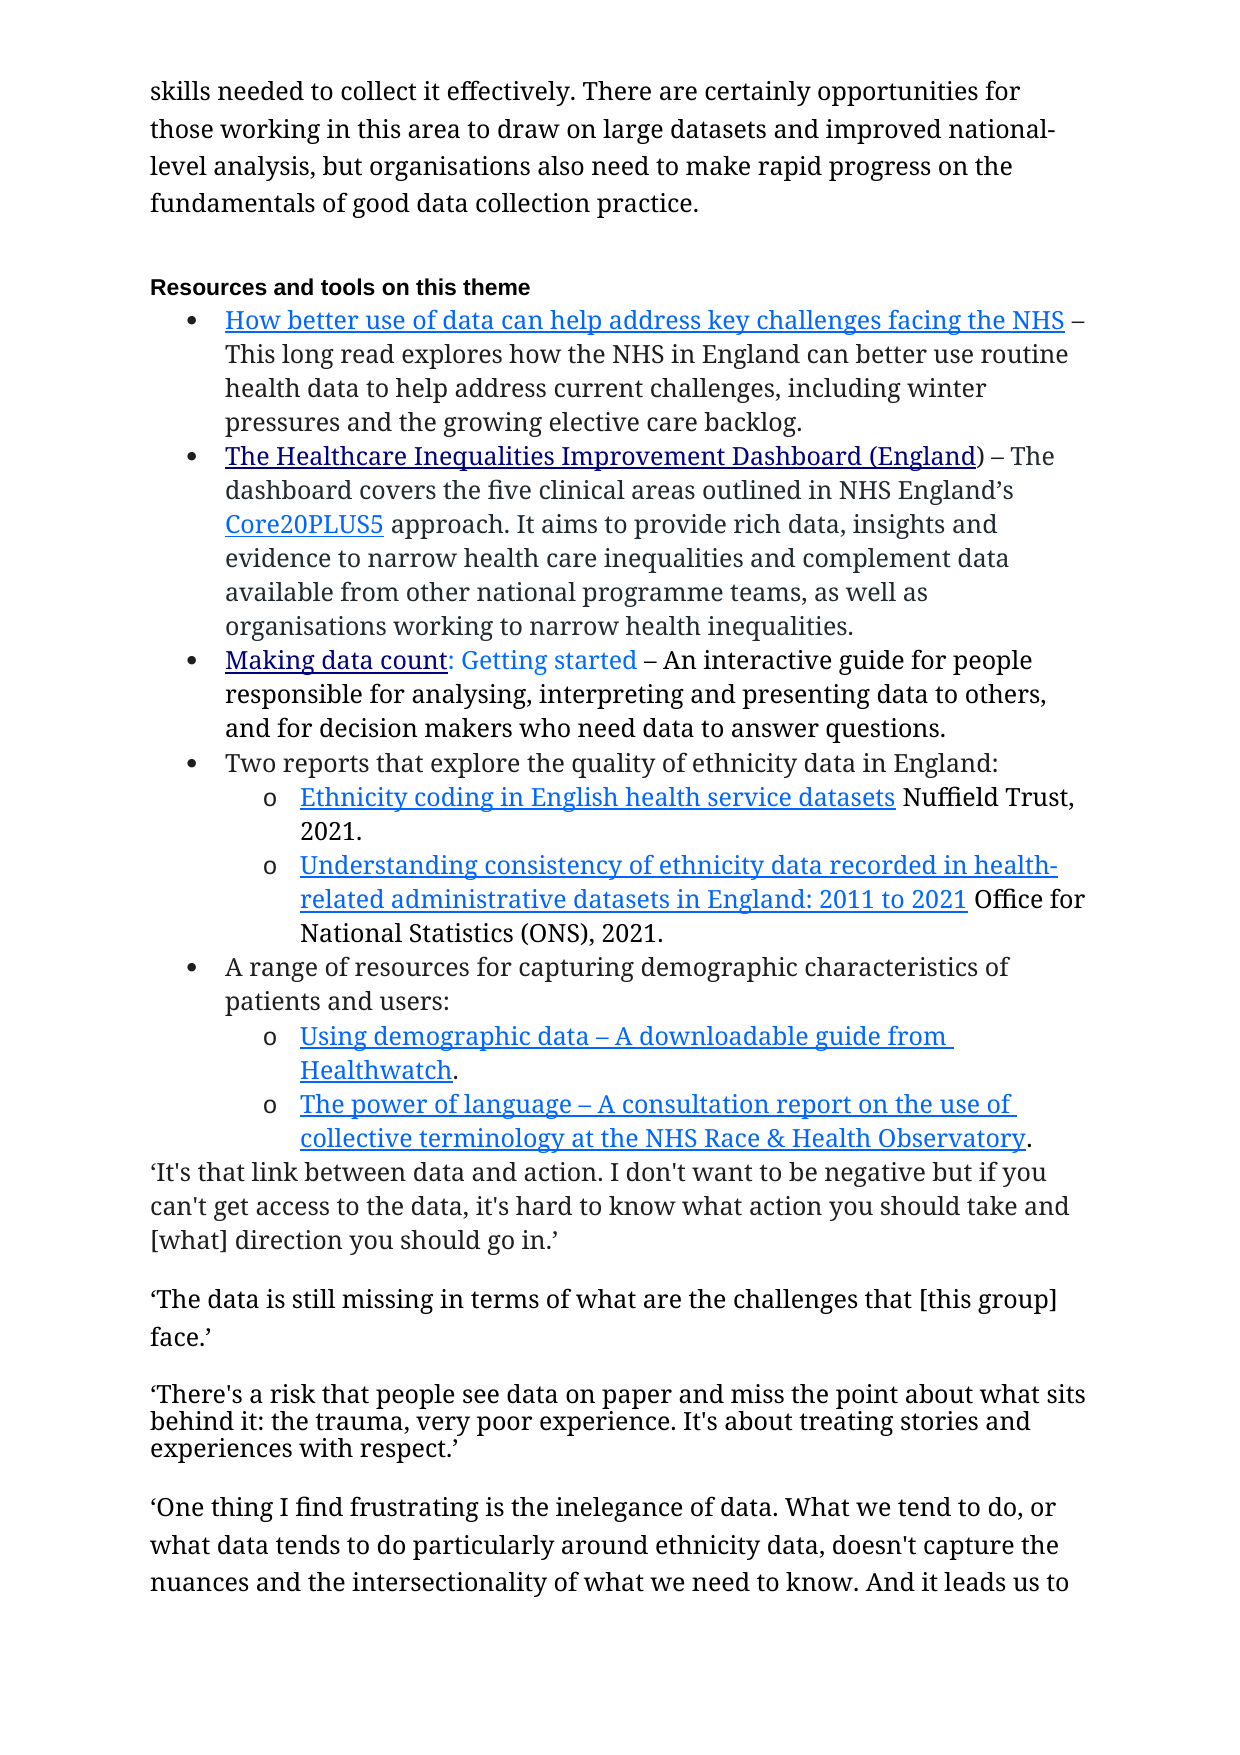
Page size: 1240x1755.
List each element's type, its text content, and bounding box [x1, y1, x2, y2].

list The power of language – A consultation report on the use of collective terminology at the NHS Race & Health Observatory. [262, 1086, 1089, 1155]
text ‘It's that link between data and action. I don't want to be negative but if you can't get access to the data, it's hard to know what action you should take and [what] direction you should go in.’ [150, 1155, 1089, 1257]
list Understanding consistency of ethnicity data recorded in health-related administrative datasets in England: 2011 to 2021 Office for National Statistics (ONS), 2021. [262, 848, 1089, 950]
list Making data count: Getting started – An interactive guide for people responsible for analysing, interpreting and presenting data to others, and for decision makers who need data to answer questions. [187, 643, 1089, 745]
text skills needed to collect it effectively. There are certainly opportunities for those working in this area to draw on large datasets and improved national-level analysis, but organisations also need to make rapid progress on the fundamentals of good data collection practice. [150, 74, 1089, 220]
list Using demographic data – A downloadable guide from Healthwatch. [262, 1018, 1089, 1086]
list Ethnicity coding in English health service datasets Nuffield Trust, 2021. [262, 779, 1089, 848]
text ‘One thing I find frustrating is the inelegance of data. What we tend to do, or what data tends to do particularly around ethnicity data, doesn't capture the nuances and the intersectionality of what we need to know. And it leads us to [150, 1490, 1089, 1599]
text ‘The data is still missing in terms of what are the challenges that [this group] face.’ [150, 1282, 1089, 1353]
list A range of resources for capturing demographic characteristics of patients and users: [187, 950, 1089, 1018]
text ‘There's a risk that people see data on paper and miss the point about what sits behind it: the trauma, very poor experience. It's about treating stories and experiences with respect.’ [150, 1382, 1089, 1463]
subtitle Resources and tools on this theme [150, 273, 1089, 300]
list The Healthcare Inequalities Improvement Dashboard (England) – The dashboard covers the five clinical areas outlined in NHS England’s Core20PLUS5 approach. It aims to provide rich data, insights and evidence to narrow health care inequalities and complement data available from other national programme teams, as well as organisations working to narrow health inequalities. [187, 439, 1089, 643]
list How better use of data can help address key challenges facing the NHS – This long read explores how the NHS in England can better use routine health data to help address current challenges, including winter pressures and the growing elective care backlog. [187, 302, 1089, 439]
list Two reports that explore the quality of ethnicity data in England: [187, 745, 1089, 779]
